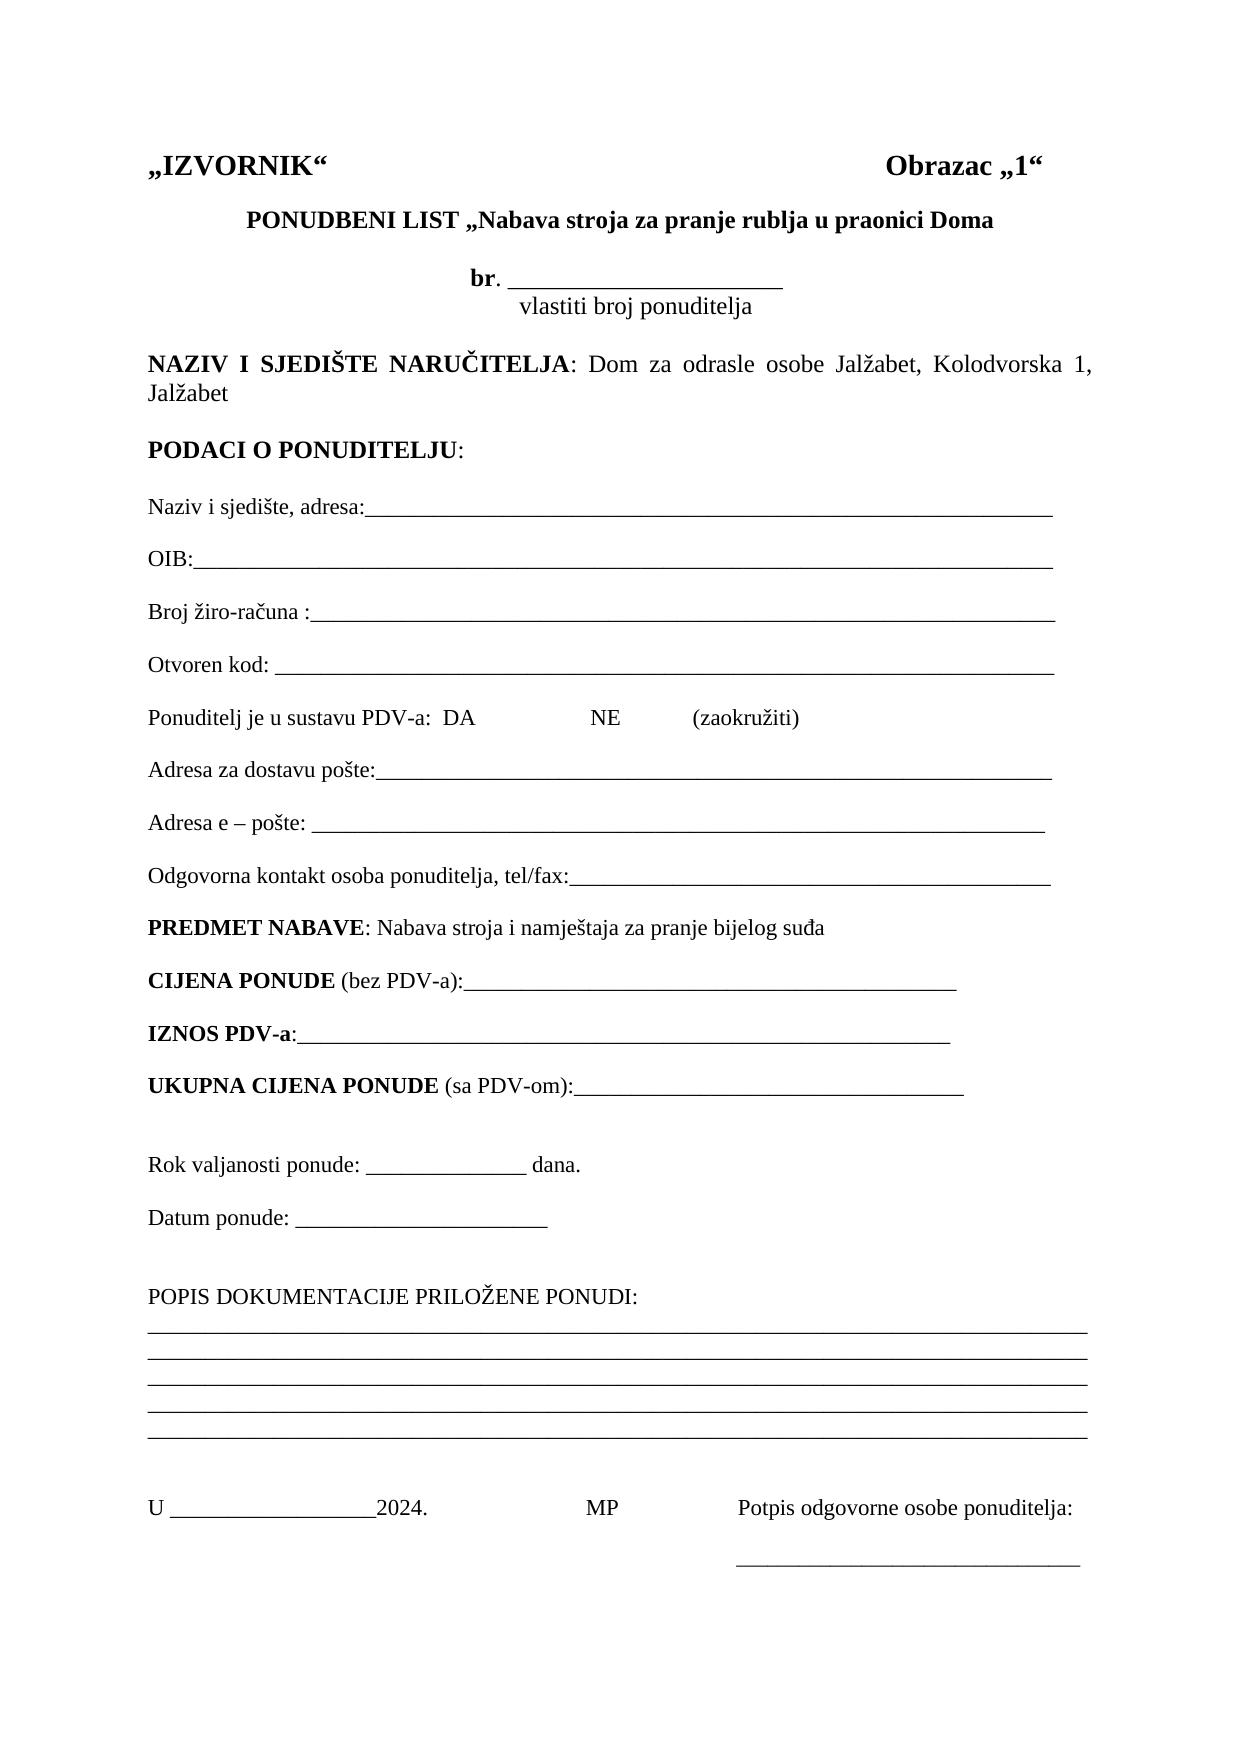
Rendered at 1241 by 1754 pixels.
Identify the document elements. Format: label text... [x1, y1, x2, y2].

text CIJENA PONUDE (bez PDV-a):___________________________________________ [148, 967, 1093, 993]
text Broj žiro-računa :_________________________________________________________________ [148, 598, 1093, 624]
text Adresa za dostavu pošte:___________________________________________________________ [148, 756, 1093, 783]
text PODACI O PONUDITELJU: [148, 435, 1093, 464]
text „IZVORNIK“ Obrazac „1“ [148, 148, 1093, 181]
text OIB:___________________________________________________________________________ [148, 545, 1093, 572]
text vlastiti broj ponuditelja [148, 291, 1093, 320]
text __________________________________________________________________________________________________________________________________________________________________________________________________________________________________________________________________________________________________________________________________________________________________________________________________________________________ [148, 1310, 1093, 1441]
text Otvoren kod: ____________________________________________________________________ [148, 651, 1093, 677]
text NAZIV I SJEDIŠTE NARUČITELJA: Dom za odrasle osobe Jalžabet, Kolodvorska 1, Jalžabet [148, 349, 1093, 406]
text Odgovorna kontakt osoba ponuditelja, tel/fax:__________________________________________ [148, 862, 1093, 888]
text Rok valjanosti ponude: ______________ dana. [148, 1152, 1093, 1178]
text PREDMET NABAVE: Nabava stroja i namještaja za pranje bijelog suđa [148, 914, 1093, 941]
text br. ______________________ [148, 263, 1093, 291]
text POPIS DOKUMENTACIJE PRILOŽENE PONUDI: [148, 1283, 1093, 1310]
text U __________________2024. MP Potpis odgovorne osobe ponuditelja: [148, 1494, 1093, 1521]
text PONUDBENI LIST „Nabava stroja za pranje rublja u praonici Doma [148, 205, 1093, 234]
text _________________________________ [148, 1544, 1093, 1569]
text Datum ponude: ______________________ [148, 1204, 1093, 1231]
text Adresa e – pošte: ________________________________________________________________ [148, 809, 1093, 835]
text Naziv i sjedište, adresa:____________________________________________________________ [148, 493, 1093, 519]
text Ponuditelj je u sustavu PDV-a: DA NE (zaokružiti) [148, 703, 1093, 730]
text IZNOS PDV-a:_________________________________________________________ [148, 1020, 1093, 1046]
text UKUPNA CIJENA PONUDE (sa PDV-om):__________________________________ [148, 1072, 1093, 1099]
